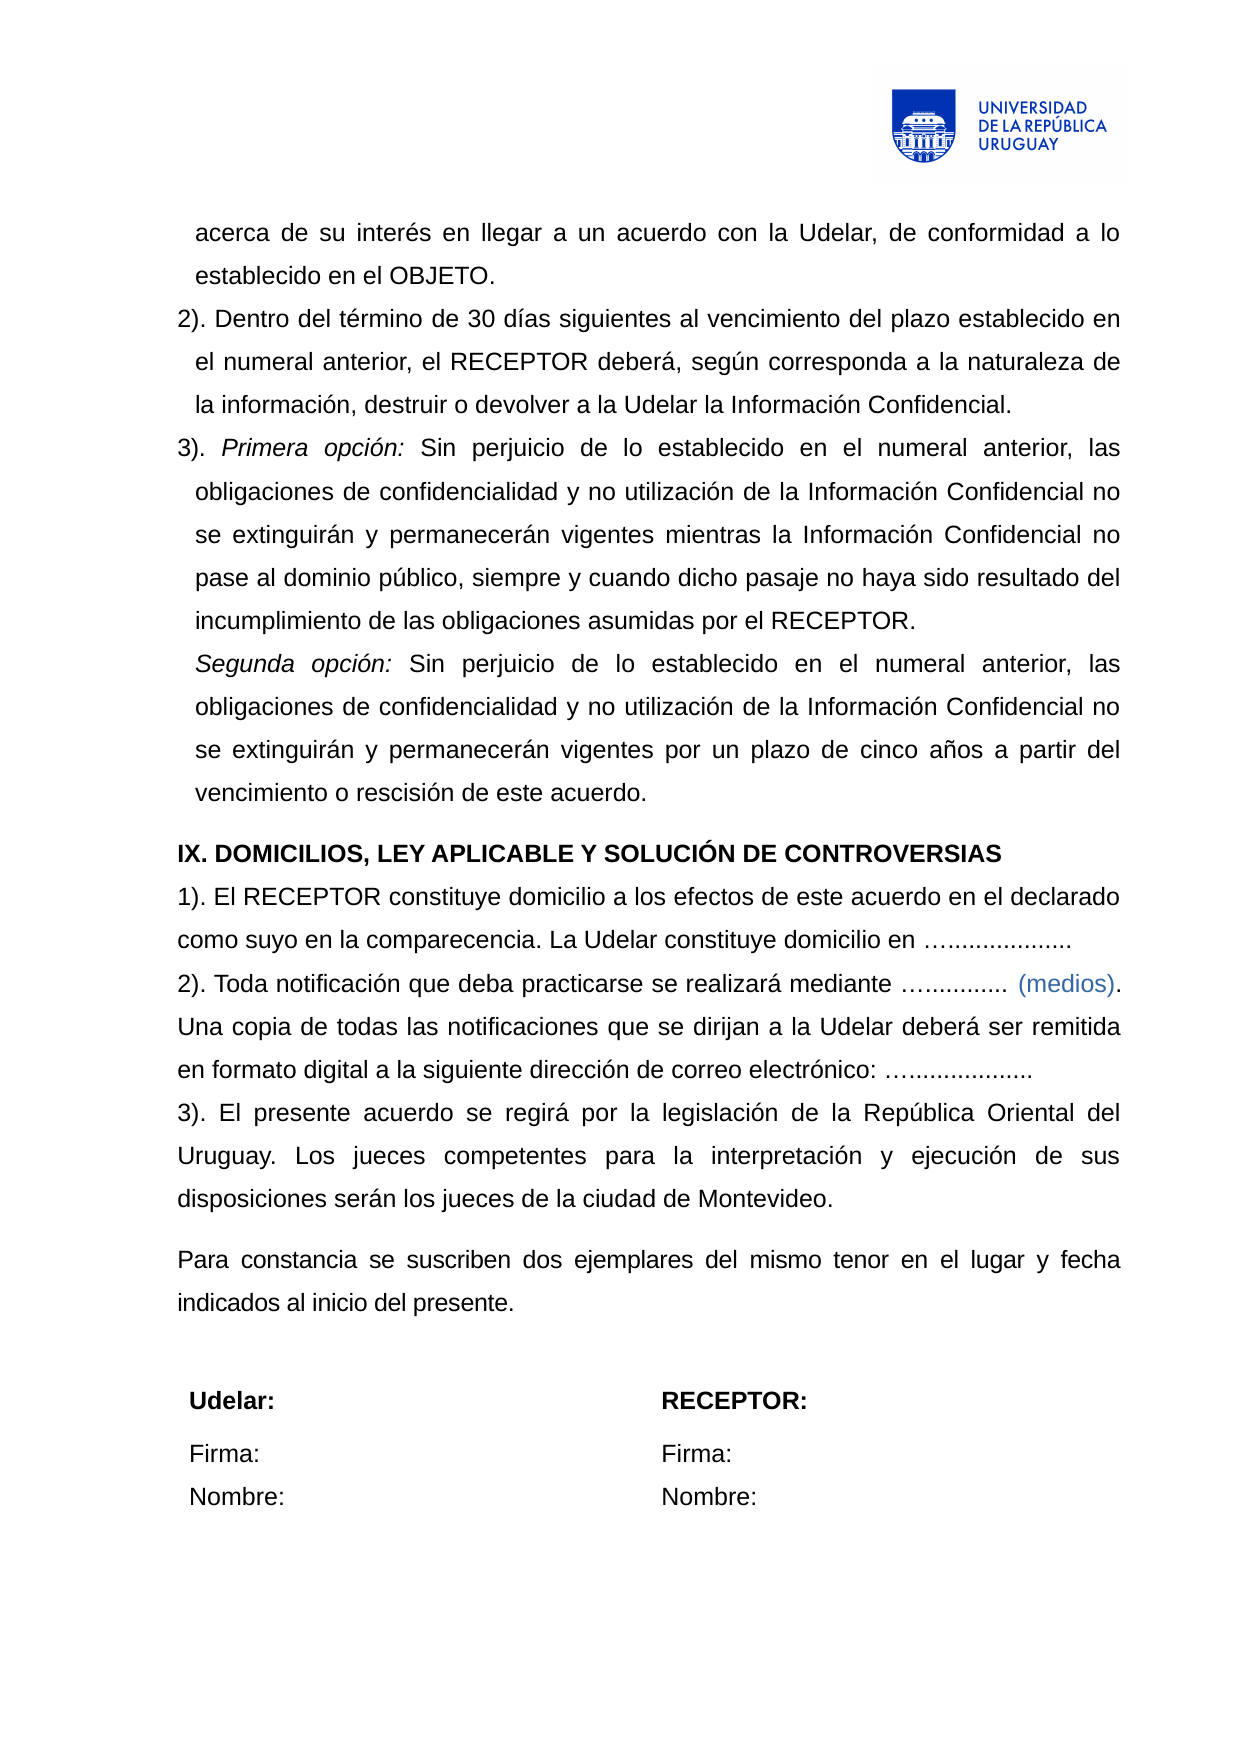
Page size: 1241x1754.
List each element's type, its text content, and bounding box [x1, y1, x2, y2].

table_cell Firma: Nombre: [650, 1427, 1122, 1522]
table_cell Firma: Nombre: [177, 1427, 649, 1522]
table_header Udelar: [177, 1375, 649, 1427]
text Para constancia se suscriben dos ejemplares del mismo tenor en el lugar y fecha indicados al inicio del presente. [177, 1245, 1122, 1317]
text 3). El presente acuerdo se regirá por la legislación de la República Oriental del Uruguay. Los jueces competentes para la interpretación y ejecución de sus disposiciones serán los jueces de la ciudad de Montevideo. [177, 1098, 1122, 1213]
text acerca de su interés en llegar a un acuerdo con la Udelar, de conformidad a lo establecido en el OBJETO. [177, 218, 1122, 290]
text 2). Dentro del término de 30 días siguientes al vencimiento del plazo establecido en el numeral anterior, el RECEPTOR deberá, según corresponda a la naturaleza de la información, destruir o devolver a la Udelar la Información Confidencial. [177, 304, 1122, 419]
text 3). Primera opción: Sin perjuicio de lo establecido en el numeral anterior, las obligaciones de confidencialidad y no utilización de la Información Confidencial no se extinguirán y permanecerán vigentes mientras la Información Confidencial no pase al dominio público, siempre y cuando dicho pasaje no haya sido resultado del incumplimiento de las obligaciones asumidas por el RECEPTOR. [177, 433, 1122, 635]
text 1). El RECEPTOR constituye domicilio a los efectos de este acuerdo en el declarado como suyo en la comparecencia. La Udelar constituye domicilio en ….................. [177, 882, 1122, 954]
text Segunda opción: Sin perjuicio de lo establecido en el numeral anterior, las obligaciones de confidencialidad y no utilización de la Información Confidencial no se extinguirán y permanecerán vigentes por un plazo de cinco años a partir del vencimiento o rescisión de este acuerdo. [195, 649, 1122, 807]
text 2). Toda notificación que deba practicarse se realizará mediante …............ (medios). Una copia de todas las notificaciones que se dirijan a la Udelar deberá ser remitida en formato digital a la siguiente dirección de correo electrónico: ….................. [177, 969, 1122, 1084]
text IX. DOMICILIOS, LEY APLICABLE Y SOLUCIÓN DE CONTROVERSIAS [177, 839, 1098, 868]
table_header RECEPTOR: [650, 1375, 1122, 1427]
picture [868, 66, 1131, 187]
